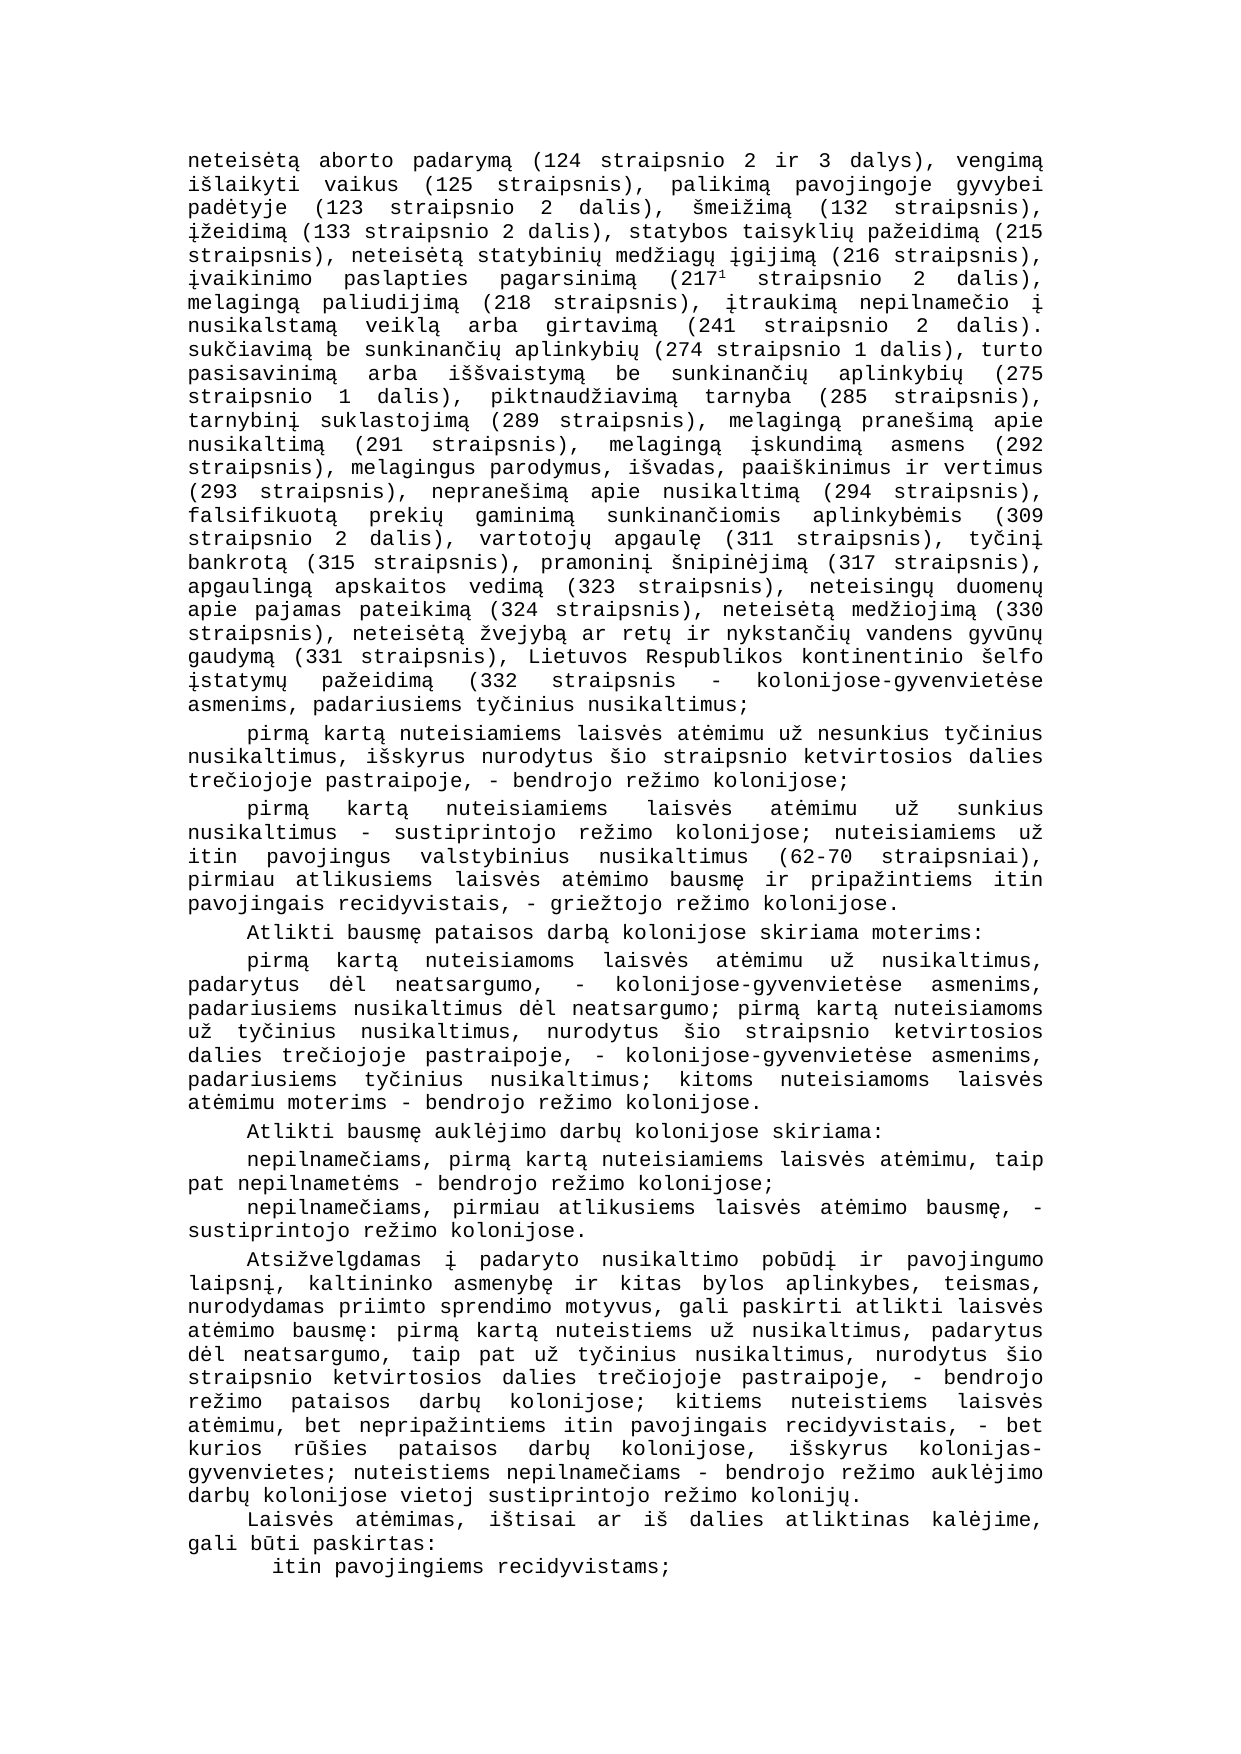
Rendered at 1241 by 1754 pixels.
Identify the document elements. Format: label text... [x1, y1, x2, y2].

text nepilnamečiams, pirmą kartą nuteisiamiems laisvės atėmimu, taip pat nepilnametėms - bendrojo režimo kolonijose; [187, 1149, 1044, 1197]
text neteisėtą aborto padarymą (124 straipsnio 2 ir 3 dalys), vengimą išlaikyti vaikus (125 straipsnis), palikimą pavojingoje gyvybei padėtyje (123 straipsnio 2 dalis), šmeižimą (132 straipsnis), įžeidimą (133 straipsnio 2 dalis), statybos taisyklių pažeidimą (215 straipsnis), neteisėtą statybinių medžiagų įgijimą (216 straipsnis), įvaikinimo paslapties pagarsinimą (2171 straipsnio 2 dalis), melagingą paliudijimą (218 straipsnis), įtraukimą nepilnamečio į nusikalstamą veiklą arba girtavimą (241 straipsnio 2 dalis). sukčiavimą be sunkinančių aplinkybių (274 straipsnio 1 dalis), turto pasisavinimą arba iššvaistymą be sunkinančių aplinkybių (275 straipsnio 1 dalis), piktnaudžiavimą tarnyba (285 straipsnis), tarnybinį suklastojimą (289 straipsnis), melagingą pranešimą apie nusikaltimą (291 straipsnis), melagingą įskundimą asmens (292 straipsnis), melagingus parodymus, išvadas, paaiškinimus ir vertimus (293 straipsnis), nepranešimą apie nusikaltimą (294 straipsnis), falsifikuotą prekių gaminimą sunkinančiomis aplinkybėmis (309 straipsnio 2 dalis), vartotojų apgaulę (311 straipsnis), tyčinį bankrotą (315 straipsnis), pramoninį šnipinėjimą (317 straipsnis), apgaulingą apskaitos vedimą (323 straipsnis), neteisingų duomenų apie pajamas pateikimą (324 straipsnis), neteisėtą medžiojimą (330 straipsnis), neteisėtą žvejybą ar retų ir nykstančių vandens gyvūnų gaudymą (331 straipsnis), Lietuvos Respublikos kontinentinio šelfo įstatymų pažeidimą (332 straipsnis - kolonijose-gyvenvietėse asmenims, padariusiems tyčinius nusikaltimus; [187, 150, 1044, 717]
text itin pavojingiems recidyvistams; [212, 1556, 1044, 1580]
text Atlikti bausmę pataisos darbą kolonijose skiriama moterims: [187, 922, 1044, 945]
text pirmą kartą nuteisiamiems laisvės atėmimu už nesunkius tyčinius nusikaltimus, išskyrus nurodytus šio straipsnio ketvirtosios dalies trečiojoje pastraipoje, - bendrojo režimo kolonijose; [187, 722, 1044, 793]
text pirmą kartą nuteisiamiems laisvės atėmimu už sunkius nusikaltimus - sustiprintojo režimo kolonijose; nuteisiamiems už itin pavojingus valstybinius nusikaltimus (62-70 straipsniai), pirmiau atlikusiems laisvės atėmimo bausmę ir pripažintiems itin pavojingais recidyvistais, - griežtojo režimo kolonijose. [187, 798, 1044, 917]
text pirmą kartą nuteisiamoms laisvės atėmimu už nusikaltimus, padarytus dėl neatsargumo, - kolonijose-gyvenvietėse asmenims, padariusiems nusikaltimus dėl neatsargumo; pirmą kartą nuteisiamoms už tyčinius nusikaltimus, nurodytus šio straipsnio ketvirtosios dalies trečiojoje pastraipoje, - kolonijose-gyvenvietėse asmenims, padariusiems tyčinius nusikaltimus; kitoms nuteisiamoms laisvės atėmimu moterims - bendrojo režimo kolonijose. [187, 950, 1044, 1116]
text Atsižvelgdamas į padaryto nusikaltimo pobūdį ir pavojingumo laipsnį, kaltininko asmenybę ir kitas bylos aplinkybes, teismas, nurodydamas priimto sprendimo motyvus, gali paskirti atlikti laisvės atėmimo bausmę: pirmą kartą nuteistiems už nusikaltimus, padarytus dėl neatsargumo, taip pat už tyčinius nusikaltimus, nurodytus šio straipsnio ketvirtosios dalies trečiojoje pastraipoje, - bendrojo režimo pataisos darbų kolonijose; kitiems nuteistiems laisvės atėmimu, bet nepripažintiems itin pavojingais recidyvistais, - bet kurios rūšies pataisos darbų kolonijose, išskyrus kolonijas-gyvenvietes; nuteistiems nepilnamečiams - bendrojo režimo auklėjimo darbų kolonijose vietoj sustiprintojo režimo kolonijų. [187, 1249, 1044, 1509]
text Atlikti bausmę auklėjimo darbų kolonijose skiriama: [187, 1121, 1044, 1144]
text nepilnamečiams, pirmiau atlikusiems laisvės atėmimo bausmę, - sustiprintojo režimo kolonijose. [187, 1197, 1044, 1244]
text Laisvės atėmimas, ištisai ar iš dalies atliktinas kalėjime, gali būti paskirtas: [187, 1509, 1044, 1556]
